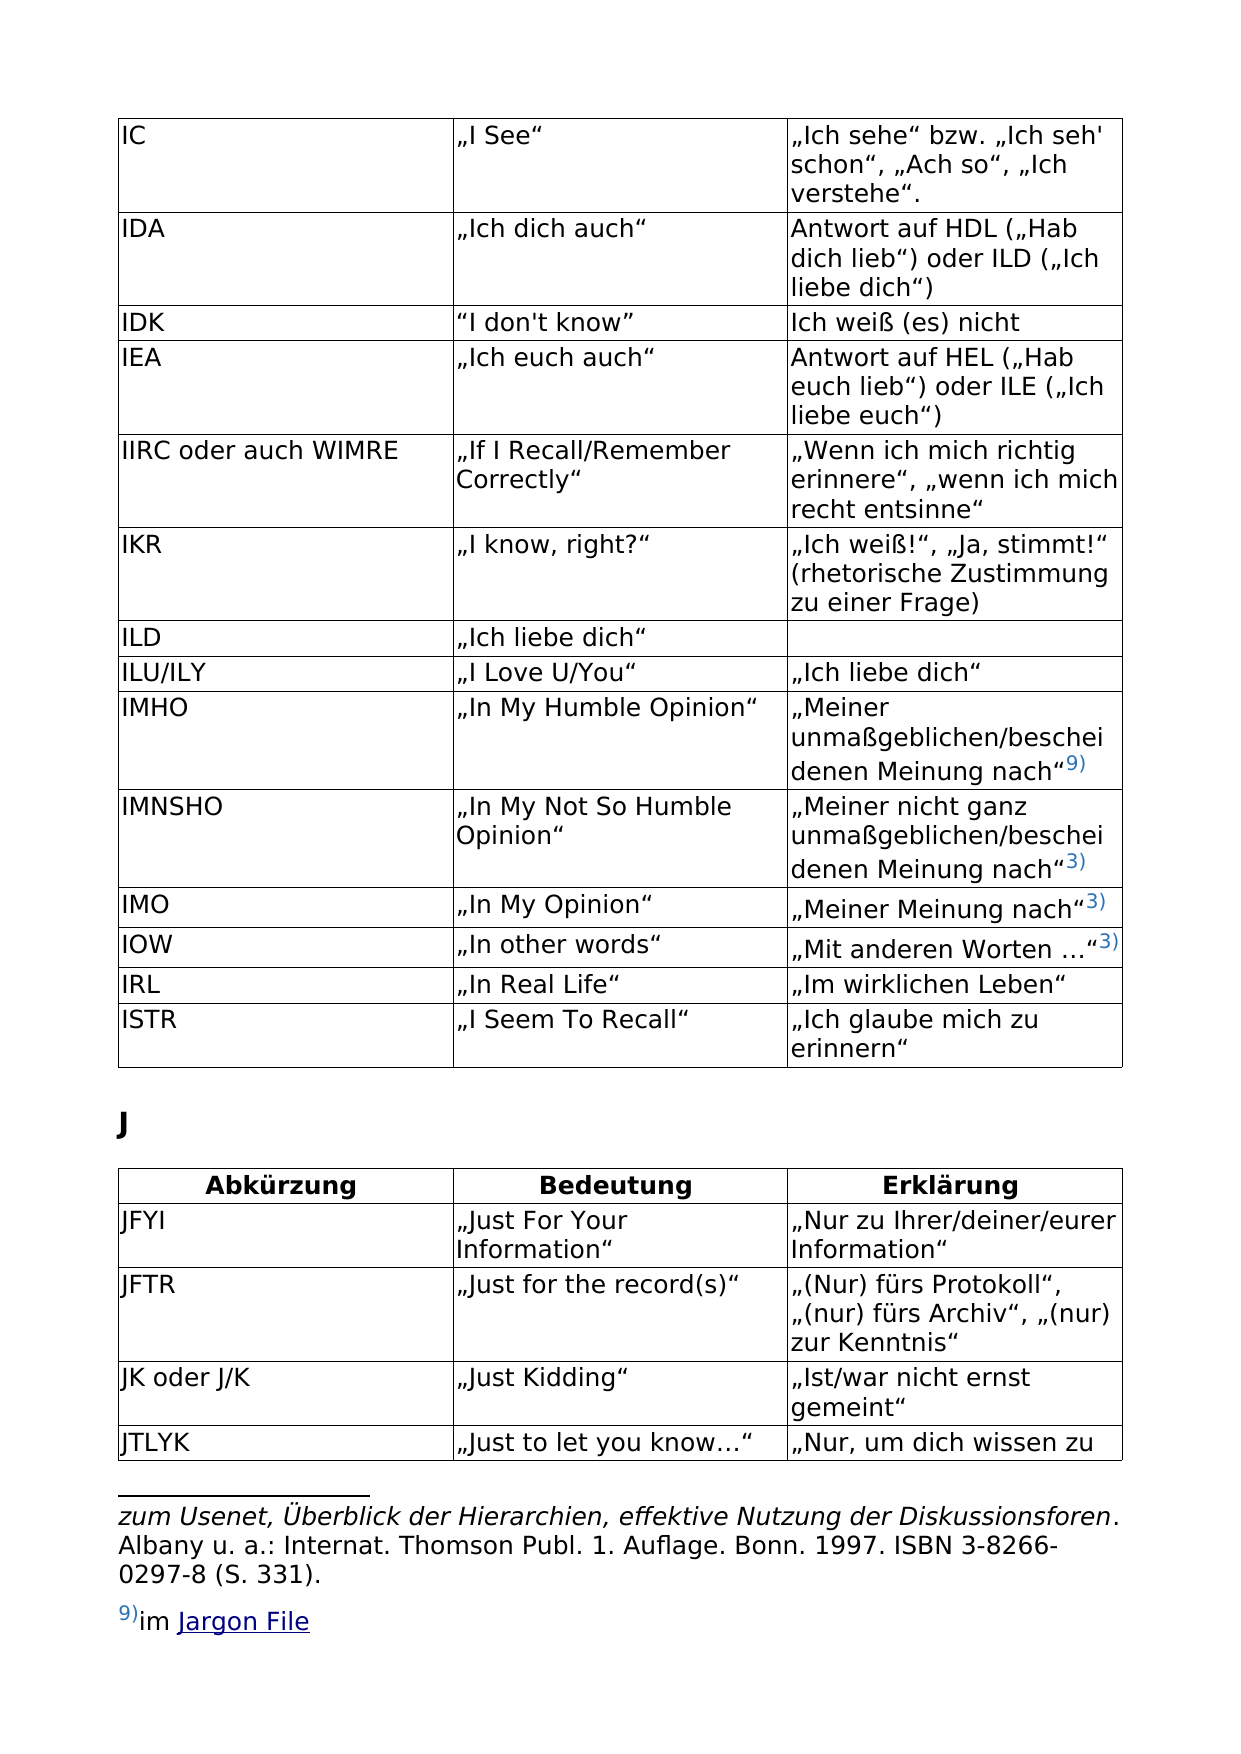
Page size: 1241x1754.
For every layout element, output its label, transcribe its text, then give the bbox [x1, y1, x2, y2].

subtitle J [118, 1107, 1122, 1141]
table_cell IMHO [119, 692, 453, 789]
table_cell „Nur zu Ihrer/deiner/eurer Information“ [788, 1204, 1122, 1267]
table_cell „Ich liebe dich“ [454, 621, 787, 656]
table_cell „Ich liebe dich“ [788, 657, 1122, 691]
table_cell IIRC oder auch WIMRE [119, 435, 453, 527]
table_cell IKR [119, 528, 453, 620]
table_cell „If I Recall/Remember Correctly“ [454, 435, 787, 527]
table_cell „Mit anderen Worten …“3) [788, 928, 1122, 967]
table_header Erklärung [788, 1169, 1122, 1203]
table_cell ILD [119, 621, 453, 656]
table_cell JTLYK [119, 1426, 453, 1460]
table_cell „Im wirklichen Leben“ [788, 968, 1122, 1002]
table_cell Antwort auf HDL („Hab dich lieb“) oder ILD („Ich liebe dich“) [788, 213, 1122, 305]
table_cell IMO [119, 888, 453, 927]
table_cell „Meiner unmaßgeblichen/bescheidenen Meinung nach“ [788, 692, 1122, 789]
table_cell „(Nur) fürs Protokoll“, „(nur) fürs Archiv“, „(nur) zur Kenntnis“ [788, 1268, 1122, 1361]
table_cell IEA [119, 341, 453, 433]
table_cell „Ich euch auch“ [454, 341, 787, 433]
table_cell „I See“ [454, 119, 787, 212]
table_cell IDK [119, 306, 453, 340]
table_cell „I Seem To Recall“ [454, 1004, 787, 1067]
table_cell „Ich dich auch“ [454, 213, 787, 305]
table_cell „Meiner Meinung nach“3) [788, 888, 1122, 927]
table_header Abkürzung [119, 1169, 453, 1203]
table_header Bedeutung [454, 1169, 787, 1203]
table_cell „In My Humble Opinion“ [454, 692, 787, 789]
table_cell JFTR [119, 1268, 453, 1361]
table_cell „Meiner nicht ganz unmaßgeblichen/bescheidenen Meinung nach“3) [788, 790, 1122, 887]
table_cell JFYI [119, 1204, 453, 1267]
table_cell „Ich glaube mich zu erinnern“ [788, 1004, 1122, 1067]
table_cell Ich weiß (es) nicht [788, 306, 1122, 340]
table_cell „Nur, um dich wissen zu [788, 1426, 1122, 1460]
table_cell „In My Opinion“ [454, 888, 787, 927]
table_cell Antwort auf HEL („Hab euch lieb“) oder ILE („Ich liebe euch“) [788, 341, 1122, 433]
table_cell „I know, right?“ [454, 528, 787, 620]
table_cell „In Real Life“ [454, 968, 787, 1002]
table_cell ISTR [119, 1004, 453, 1067]
table_cell „In My Not So Humble Opinion“ [454, 790, 787, 887]
table_cell „Ich weiß!“, „Ja, stimmt!“ (rhetorische Zustimmung zu einer Frage) [788, 528, 1122, 620]
table_cell „I Love U/You“ [454, 657, 787, 691]
table_cell IRL [119, 968, 453, 1002]
table_cell JK oder J/K [119, 1362, 453, 1425]
table_cell IOW [119, 928, 453, 967]
table_cell „Just Kidding“ [454, 1362, 787, 1425]
table_cell IDA [119, 213, 453, 305]
table_cell „Ist/war nicht ernst gemeint“ [788, 1362, 1122, 1425]
table_cell IMNSHO [119, 790, 453, 887]
table_cell [788, 621, 1122, 656]
table_cell ILU/ILY [119, 657, 453, 691]
table_cell IC [119, 119, 453, 212]
table_cell „Just for the record(s)“ [454, 1268, 787, 1361]
table_cell „Ich sehe“ bzw. „Ich seh' schon“, „Ach so“, „Ich verstehe“. [788, 119, 1122, 212]
table_cell „Just For Your Information“ [454, 1204, 787, 1267]
table_cell „Wenn ich mich richtig erinnere“, „wenn ich mich recht entsinne“ [788, 435, 1122, 527]
table_cell „In other words“ [454, 928, 787, 967]
table_cell „Just to let you know…“ [454, 1426, 787, 1460]
table_cell “I don't know” [454, 306, 787, 340]
